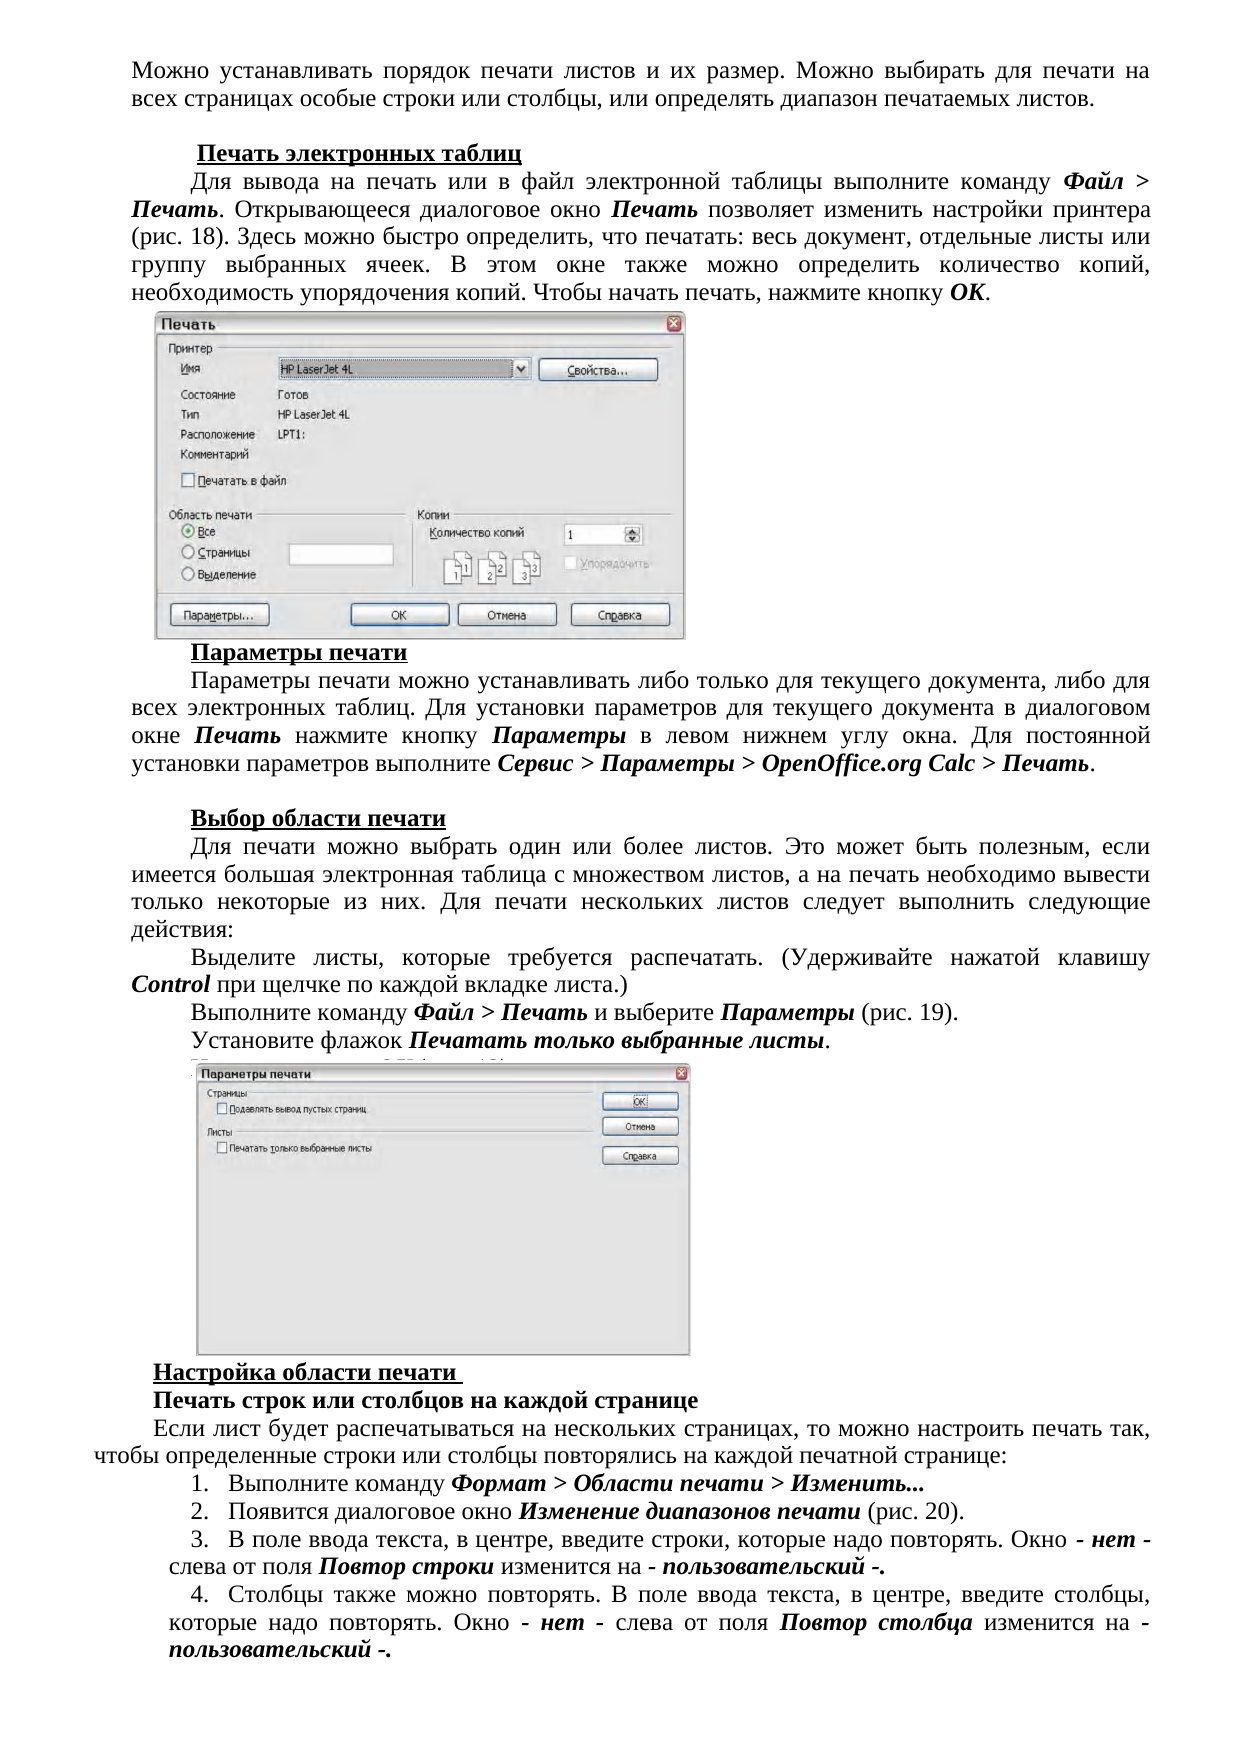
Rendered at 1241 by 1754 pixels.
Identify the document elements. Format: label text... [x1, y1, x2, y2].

picture [152, 309, 688, 640]
picture [192, 1060, 693, 1357]
text Выделите листы, которые требуется распечатать. (Удерживайте нажатой клавишу Control при щелчке по каждой вкладке листа.) [131, 943, 1152, 998]
list Выполните команду Формат > Области печати > Изменить... [131, 1469, 1152, 1497]
list В поле ввода текста, в центре, введите строки, которые надо повторять. Окно - нет - слева от поля Повтор строки изменится на - пользовательский -. [131, 1525, 1152, 1580]
text Если лист будет распечатываться на нескольких страницах, то можно настроить печать так, чтобы определенные строки или столбцы повторялись на каждой печатной странице: [94, 1414, 1152, 1469]
text Печать строк или столбцов на каждой странице [94, 1386, 1152, 1414]
text (рис. 18) [688, 583, 1152, 610]
text Параметры печати можно устанавливать либо только для текущего документа, либо для всех электронных таблиц. Для установки параметров для текущего документа в диалоговом окне Печать нажмите кнопку Параметры в левом нижнем углу окна. Для постоянной установки параметров выполните Сервис > Параметры > OpenOffice.org Calc > Печать. [131, 666, 1152, 777]
text Нажмите кнопку OK (рис. 12). [131, 1054, 1152, 1081]
text Установите флажок Печатать только выбранные листы. [131, 1026, 1152, 1054]
text Для печати можно выбрать один или более листов. Это может быть полезным, если имеется большая электронная таблица с множеством листов, а на печать необходимо вывести только некоторые из них. Для печати нескольких листов следует выполнить следующие действия: [131, 832, 1152, 943]
text Параметры печати [131, 638, 1152, 666]
text Печать электронных таблиц [131, 139, 1152, 167]
text (рис. 19) [94, 1303, 192, 1331]
text Можно устанавливать порядок печати листов и их размер. Можно выбирать для печати на всех страницах особые строки или столбцы, или определять диапазон печатаемых листов. [131, 56, 1152, 112]
text Настройка области печати [94, 1358, 1152, 1386]
text (рис. 19) [693, 1303, 1152, 1331]
list Появится диалоговое окно Изменение диапазонов печати (рис. 20). [131, 1497, 1152, 1525]
text Выбор области печати [131, 804, 1152, 832]
text Для вывода на печать или в файл электронной таблицы выполните команду Файл > Печать. Открывающееся диалоговое окно Печать позволяет изменить настройки принтера (рис. 18). Здесь можно быстро определить, что печатать: весь документ, отдельные листы или группу выбранных ячеек. В этом окне также можно определить количество копий, необходимость упорядочения копий. Чтобы начать печать, нажмите кнопку OK. [131, 167, 1152, 306]
list Столбцы также можно повторять. В поле ввода текста, в центре, введите столбцы, которые надо повторять. Окно - нет - слева от поля Повтор столбца изменится на - пользовательский -. [131, 1580, 1152, 1663]
text (рис. 18) [131, 583, 152, 610]
text Выполните команду Файл > Печать и выберите Параметры (рис. 19). [131, 998, 1152, 1026]
